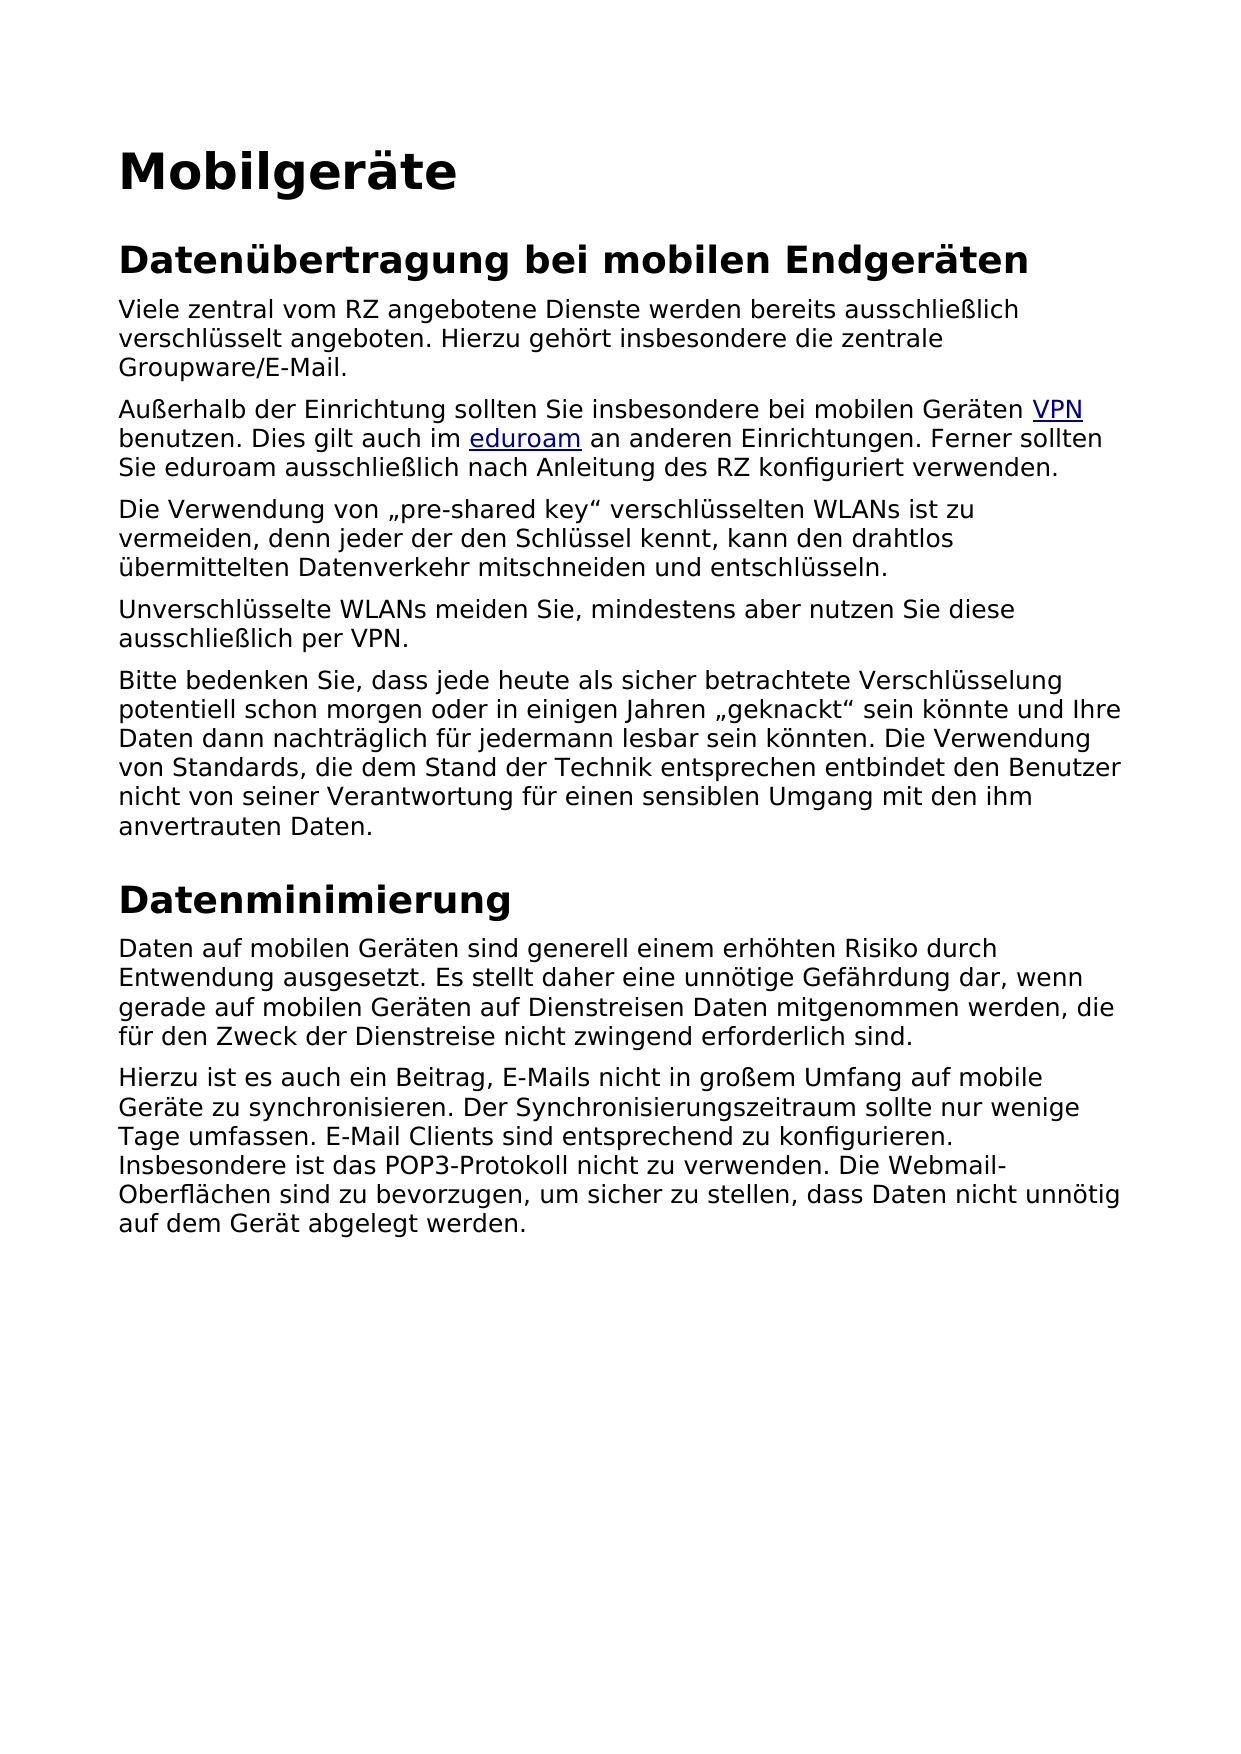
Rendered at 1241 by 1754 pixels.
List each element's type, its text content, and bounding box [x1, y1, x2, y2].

text Außerhalb der Einrichtung sollten Sie insbesondere bei mobilen Geräten VPN benutzen. Dies gilt auch im eduroam an anderen Einrichtungen. Ferner sollten Sie eduroam ausschließlich nach Anleitung des RZ konfiguriert verwenden. [118, 395, 1122, 482]
text Die Verwendung von „pre-shared key“ verschlüsselten WLANs ist zu vermeiden, denn jeder der den Schlüssel kennt, kann den drahtlos übermittelten Datenverkehr mitschneiden und entschlüsseln. [118, 495, 1122, 582]
text Hierzu ist es auch ein Beitrag, E-Mails nicht in großem Umfang auf mobile Geräte zu synchronisieren. Der Synchronisierungszeitraum sollte nur wenige Tage umfassen. E-Mail Clients sind entsprechend zu konfigurieren. Insbesondere ist das POP3-Protokoll nicht zu verwenden. Die Webmail-Oberflächen sind zu bevorzugen, um sicher zu stellen, dass Daten nicht unnötig auf dem Gerät abgelegt werden. [118, 1064, 1122, 1239]
subtitle Mobilgeräte [118, 143, 1122, 201]
text Unverschlüsselte WLANs meiden Sie, mindestens aber nutzen Sie diese ausschließlich per VPN. [118, 595, 1122, 653]
text Bitte bedenken Sie, dass jede heute als sicher betrachtete Verschlüsselung potentiell schon morgen oder in einigen Jahren „geknackt“ sein könnte und Ihre Daten dann nachträglich für jedermann lesbar sein könnten. Die Verwendung von Standards, die dem Stand der Technik entsprechen entbindet den Benutzer nicht von seiner Verantwortung für einen sensiblen Umgang mit den ihm anvertrauten Daten. [118, 666, 1122, 841]
subtitle Datenübertragung bei mobilen Endgeräten [118, 239, 1122, 282]
text Daten auf mobilen Geräten sind generell einem erhöhten Risiko durch Entwendung ausgesetzt. Es stellt daher eine unnötige Gefährdung dar, wenn gerade auf mobilen Geräten auf Dienstreisen Daten mitgenommen werden, die für den Zweck der Dienstreise nicht zwingend erforderlich sind. [118, 934, 1122, 1051]
subtitle Datenminimierung [118, 878, 1122, 922]
text Viele zentral vom RZ angebotene Dienste werden bereits ausschließlich verschlüsselt angeboten. Hierzu gehört insbesondere die zentrale Groupware/E-Mail. [118, 295, 1122, 382]
